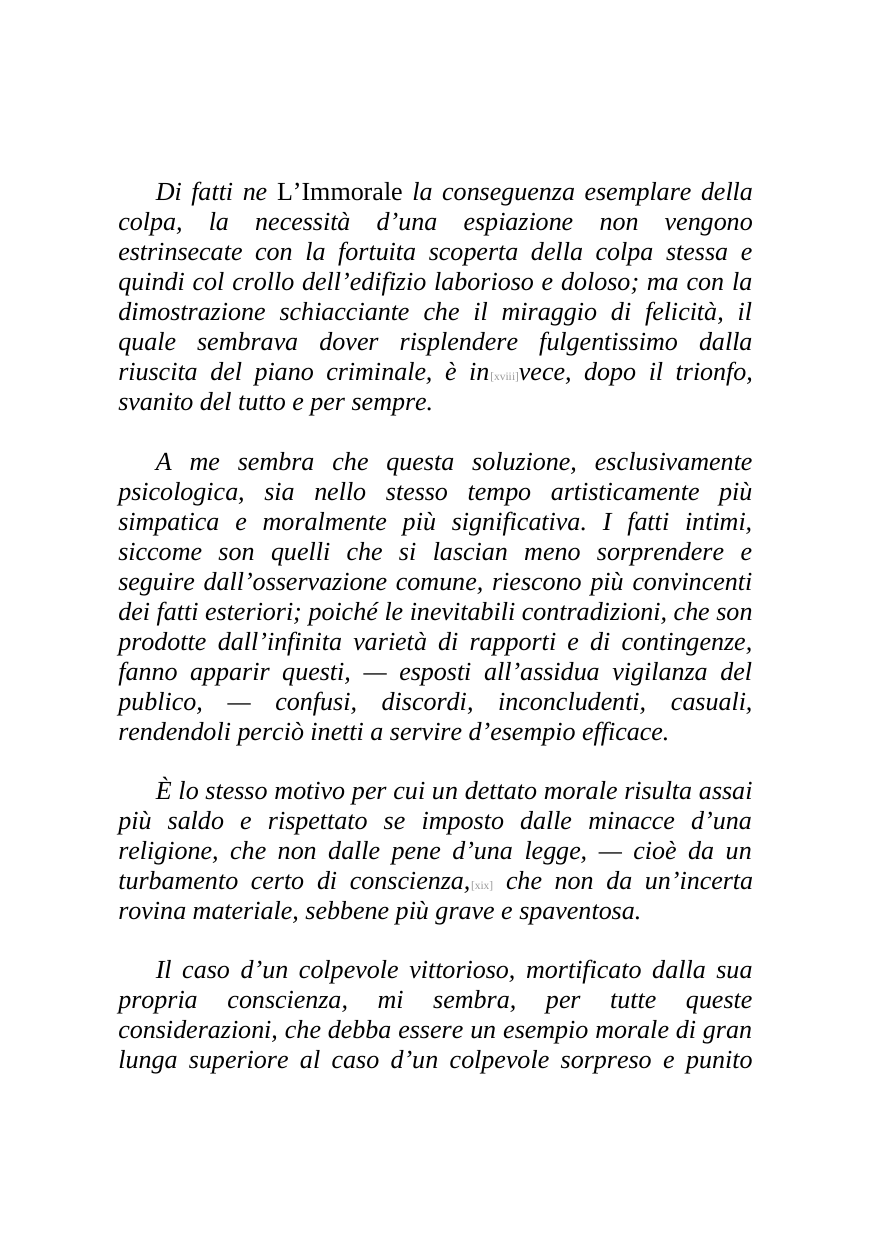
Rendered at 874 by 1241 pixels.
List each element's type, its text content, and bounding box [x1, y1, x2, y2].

text A me sembra che questa soluzione, esclusivamente psicologica, sia nello stesso tempo artisticamente più simpatica e moralmente più significativa. I fatti intimi, siccome son quelli che si lascian meno sorprendere e seguire dall’osservazione comune, riescono più convincenti dei fatti esteriori; poiché le inevitabili contradizioni, che son prodotte dall’infinita varietà di rapporti e di contingenze, fanno apparir questi, — esposti all’assidua vigilanza del publico, — confusi, discordi, inconcludenti, casuali, rendendoli perciò inetti a servire d’esempio efficace. [118, 446, 756, 746]
text È lo stesso motivo per cui un dettato morale risulta assai più saldo e rispettato se imposto dalle minacce d’una religione, che non dalle pene d’una legge, — cioè da un turbamento certo di conscienza,[xix] che non da un’incerta rovina materiale, sebbene più grave e spaventosa. [118, 775, 756, 925]
text Di fatti ne L’Immorale la conseguenza esemplare della colpa, la necessità d’una espiazione non vengono estrinsecate con la fortuita scoperta della colpa stessa e quindi col crollo dell’edifizio laborioso e doloso; ma con la dimostrazione schiacciante che il miraggio di felicità, il quale sembrava dover risplendere fulgentissimo dalla riuscita del piano criminale, è in[xviii]vece, dopo il trionfo, svanito del tutto e per sempre. [118, 176, 756, 416]
text Il caso d’un colpevole vittorioso, mortificato dalla sua propria conscienza, mi sembra, per tutte queste considerazioni, che debba essere un esempio morale di gran lunga superiore al caso d’un colpevole sorpreso e punito [118, 954, 756, 1074]
